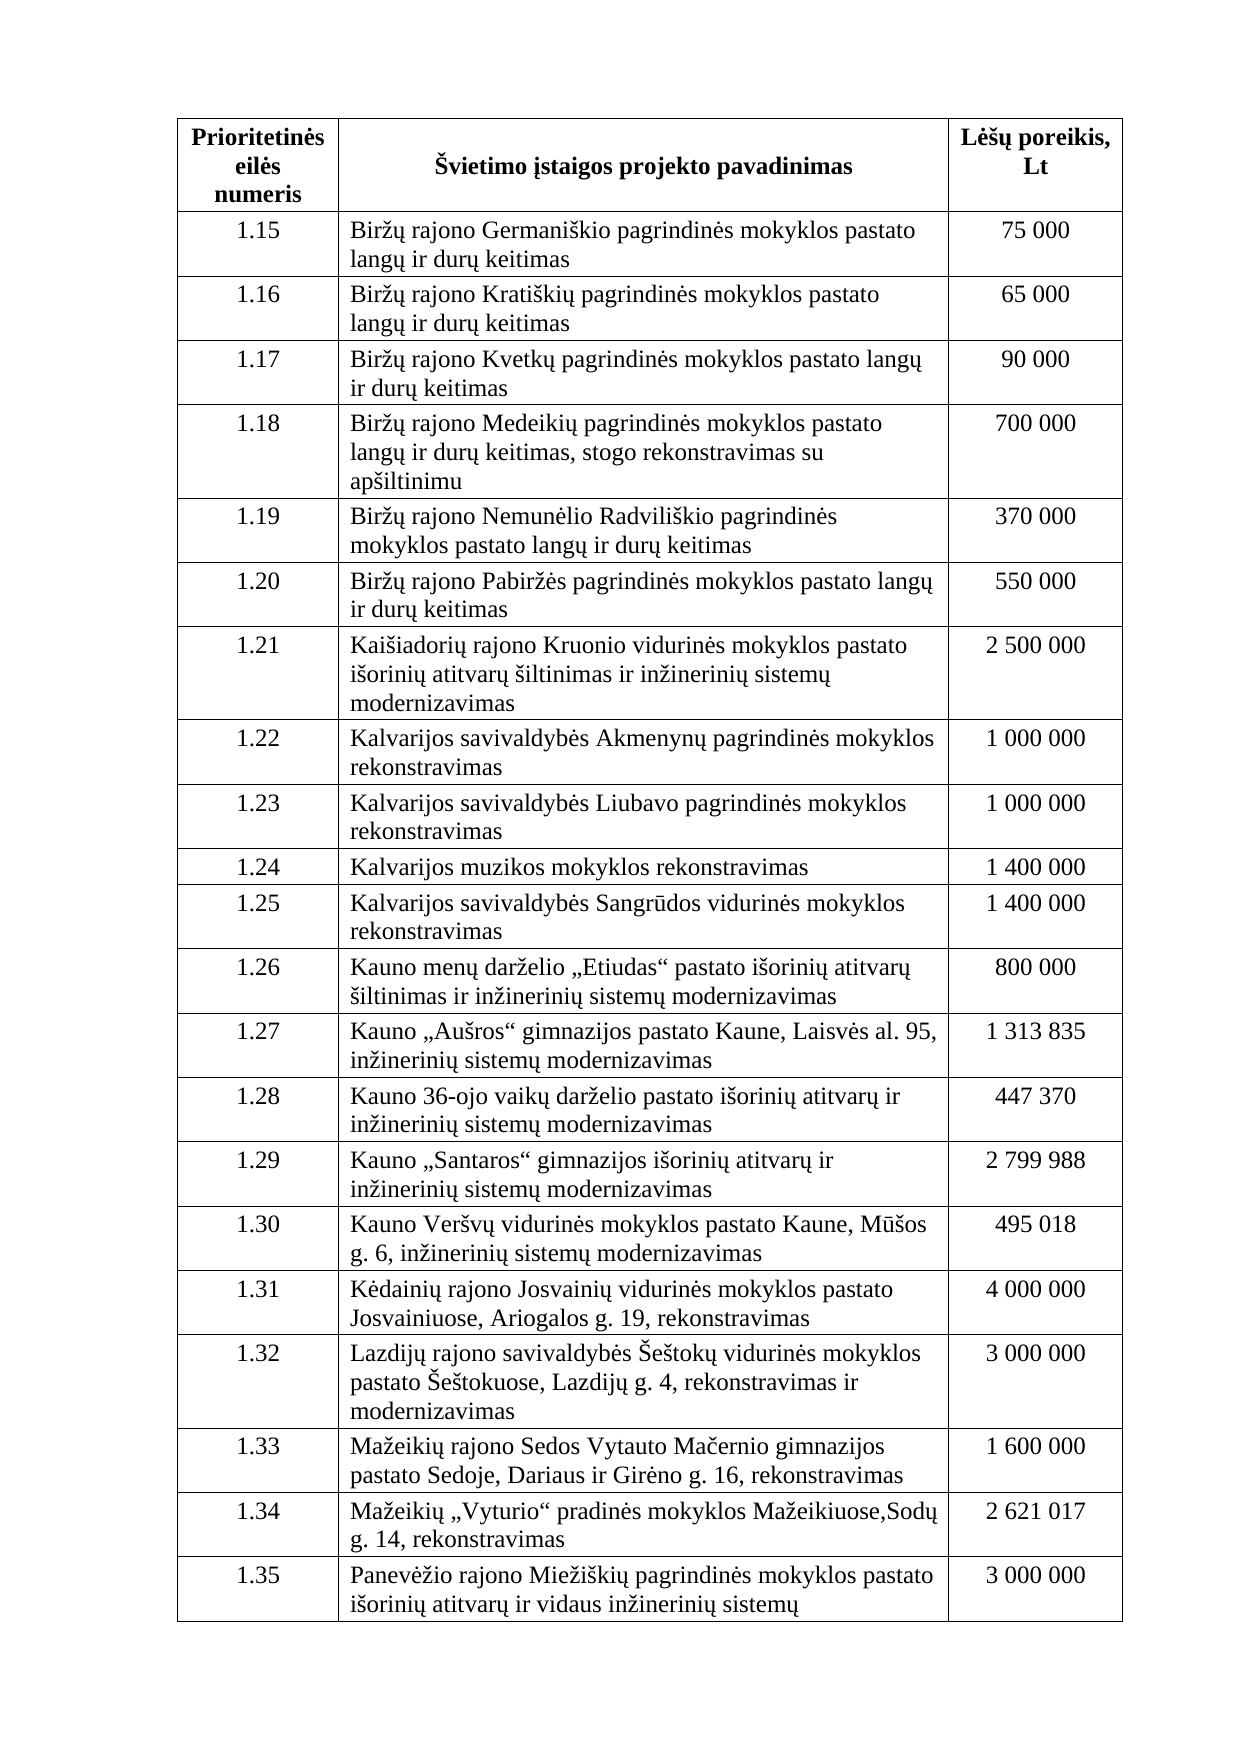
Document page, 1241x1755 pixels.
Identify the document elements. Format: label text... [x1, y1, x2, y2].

table_cell 1.27 [178, 1014, 338, 1077]
table_cell Kalvarijos muzikos mokyklos rekonstravimas [339, 849, 948, 884]
table_cell 4 000 000 [949, 1271, 1122, 1334]
table_cell 1.15 [178, 212, 338, 276]
table_cell Kauno 36-ojo vaikų darželio pastato išorinių atitvarų ir inžinerinių sistemų modernizavimas [339, 1078, 948, 1141]
table_cell 1.16 [178, 277, 338, 340]
table_cell Kalvarijos savivaldybės Sangrūdos vidurinės mokyklos rekonstravimas [339, 885, 948, 948]
table_cell 2 500 000 [949, 627, 1122, 719]
table_cell 1.29 [178, 1142, 338, 1206]
table_cell 550 000 [949, 563, 1122, 626]
table_cell 1.28 [178, 1078, 338, 1141]
table_cell 1.20 [178, 563, 338, 626]
table_cell Biržų rajono Germaniškio pagrindinės mokyklos pastato langų ir durų keitimas [339, 212, 948, 276]
table_cell 1 400 000 [949, 885, 1122, 948]
table_cell Kalvarijos savivaldybės Akmenynų pagrindinės mokyklos rekonstravimas [339, 720, 948, 784]
table_cell 700 000 [949, 405, 1122, 497]
table_cell 1.19 [178, 499, 338, 562]
table_cell Kauno „Aušros“ gimnazijos pastato Kaune, Laisvės al. 95, inžinerinių sistemų modernizavimas [339, 1014, 948, 1077]
table_cell 1.35 [178, 1557, 338, 1621]
table_cell Kalvarijos savivaldybės Liubavo pagrindinės mokyklos rekonstravimas [339, 785, 948, 848]
table_cell 1.32 [178, 1335, 338, 1427]
table_cell 2 799 988 [949, 1142, 1122, 1206]
table_cell Kauno Veršvų vidurinės mokyklos pastato Kaune, Mūšos g. 6, inžinerinių sistemų modernizavimas [339, 1207, 948, 1270]
table_cell 1 000 000 [949, 785, 1122, 848]
table_cell 495 018 [949, 1207, 1122, 1270]
table_cell 1.18 [178, 405, 338, 497]
table_cell 65 000 [949, 277, 1122, 340]
table_cell 1 400 000 [949, 849, 1122, 884]
table_cell Biržų rajono Kvetkų pagrindinės mokyklos pastato langų ir durų keitimas [339, 341, 948, 404]
table_cell 3 000 000 [949, 1335, 1122, 1427]
table_cell 1.26 [178, 949, 338, 1012]
table_cell 2 621 017 [949, 1493, 1122, 1556]
table_header Lėšų poreikis, Lt [949, 119, 1122, 211]
table_cell 1.21 [178, 627, 338, 719]
table_cell 800 000 [949, 949, 1122, 1012]
table_cell Biržų rajono Pabiržės pagrindinės mokyklos pastato langų ir durų keitimas [339, 563, 948, 626]
table_header Švietimo įstaigos projekto pavadinimas [339, 119, 948, 211]
table_cell Biržų rajono Nemunėlio Radviliškio pagrindinės mokyklos pastato langų ir durų keitimas [339, 499, 948, 562]
table_cell 3 000 000 [949, 1557, 1122, 1621]
table_cell Kauno „Santaros“ gimnazijos išorinių atitvarų ir inžinerinių sistemų modernizavimas [339, 1142, 948, 1206]
table_cell 1.34 [178, 1493, 338, 1556]
table_cell 75 000 [949, 212, 1122, 276]
table_cell 1.23 [178, 785, 338, 848]
table_cell Kaišiadorių rajono Kruonio vidurinės mokyklos pastato išorinių atitvarų šiltinimas ir inžinerinių sistemų modernizavimas [339, 627, 948, 719]
table_cell 370 000 [949, 499, 1122, 562]
table_cell 1.17 [178, 341, 338, 404]
table_cell Lazdijų rajono savivaldybės Šeštokų vidurinės mokyklos pastato Šeštokuose, Lazdijų g. 4, rekonstravimas ir modernizavimas [339, 1335, 948, 1427]
table_cell Mažeikių „Vyturio“ pradinės mokyklos Mažeikiuose,Sodų g. 14, rekonstravimas [339, 1493, 948, 1556]
table_cell Kauno menų darželio „Etiudas“ pastato išorinių atitvarų šiltinimas ir inžinerinių sistemų modernizavimas [339, 949, 948, 1012]
table_cell 1.31 [178, 1271, 338, 1334]
table_cell 90 000 [949, 341, 1122, 404]
table_cell 1 313 835 [949, 1014, 1122, 1077]
table_header Prioritetinės eilės numeris [178, 119, 338, 211]
table_cell 447 370 [949, 1078, 1122, 1141]
table_cell Panevėžio rajono Miežiškių pagrindinės mokyklos pastato išorinių atitvarų ir vidaus inžinerinių sistemų [339, 1557, 948, 1621]
table_cell Mažeikių rajono Sedos Vytauto Mačernio gimnazijos pastato Sedoje, Dariaus ir Girėno g. 16, rekonstravimas [339, 1429, 948, 1492]
table_cell Biržų rajono Medeikių pagrindinės mokyklos pastato langų ir durų keitimas, stogo rekonstravimas su apšiltinimu [339, 405, 948, 497]
table_cell 1 600 000 [949, 1429, 1122, 1492]
table_cell 1.22 [178, 720, 338, 784]
table_cell 1.25 [178, 885, 338, 948]
table_cell 1.30 [178, 1207, 338, 1270]
table_cell 1 000 000 [949, 720, 1122, 784]
table_cell 1.24 [178, 849, 338, 884]
table_cell 1.33 [178, 1429, 338, 1492]
table_cell Biržų rajono Kratiškių pagrindinės mokyklos pastato langų ir durų keitimas [339, 277, 948, 340]
table_cell Kėdainių rajono Josvainių vidurinės mokyklos pastato Josvainiuose, Ariogalos g. 19, rekonstravimas [339, 1271, 948, 1334]
